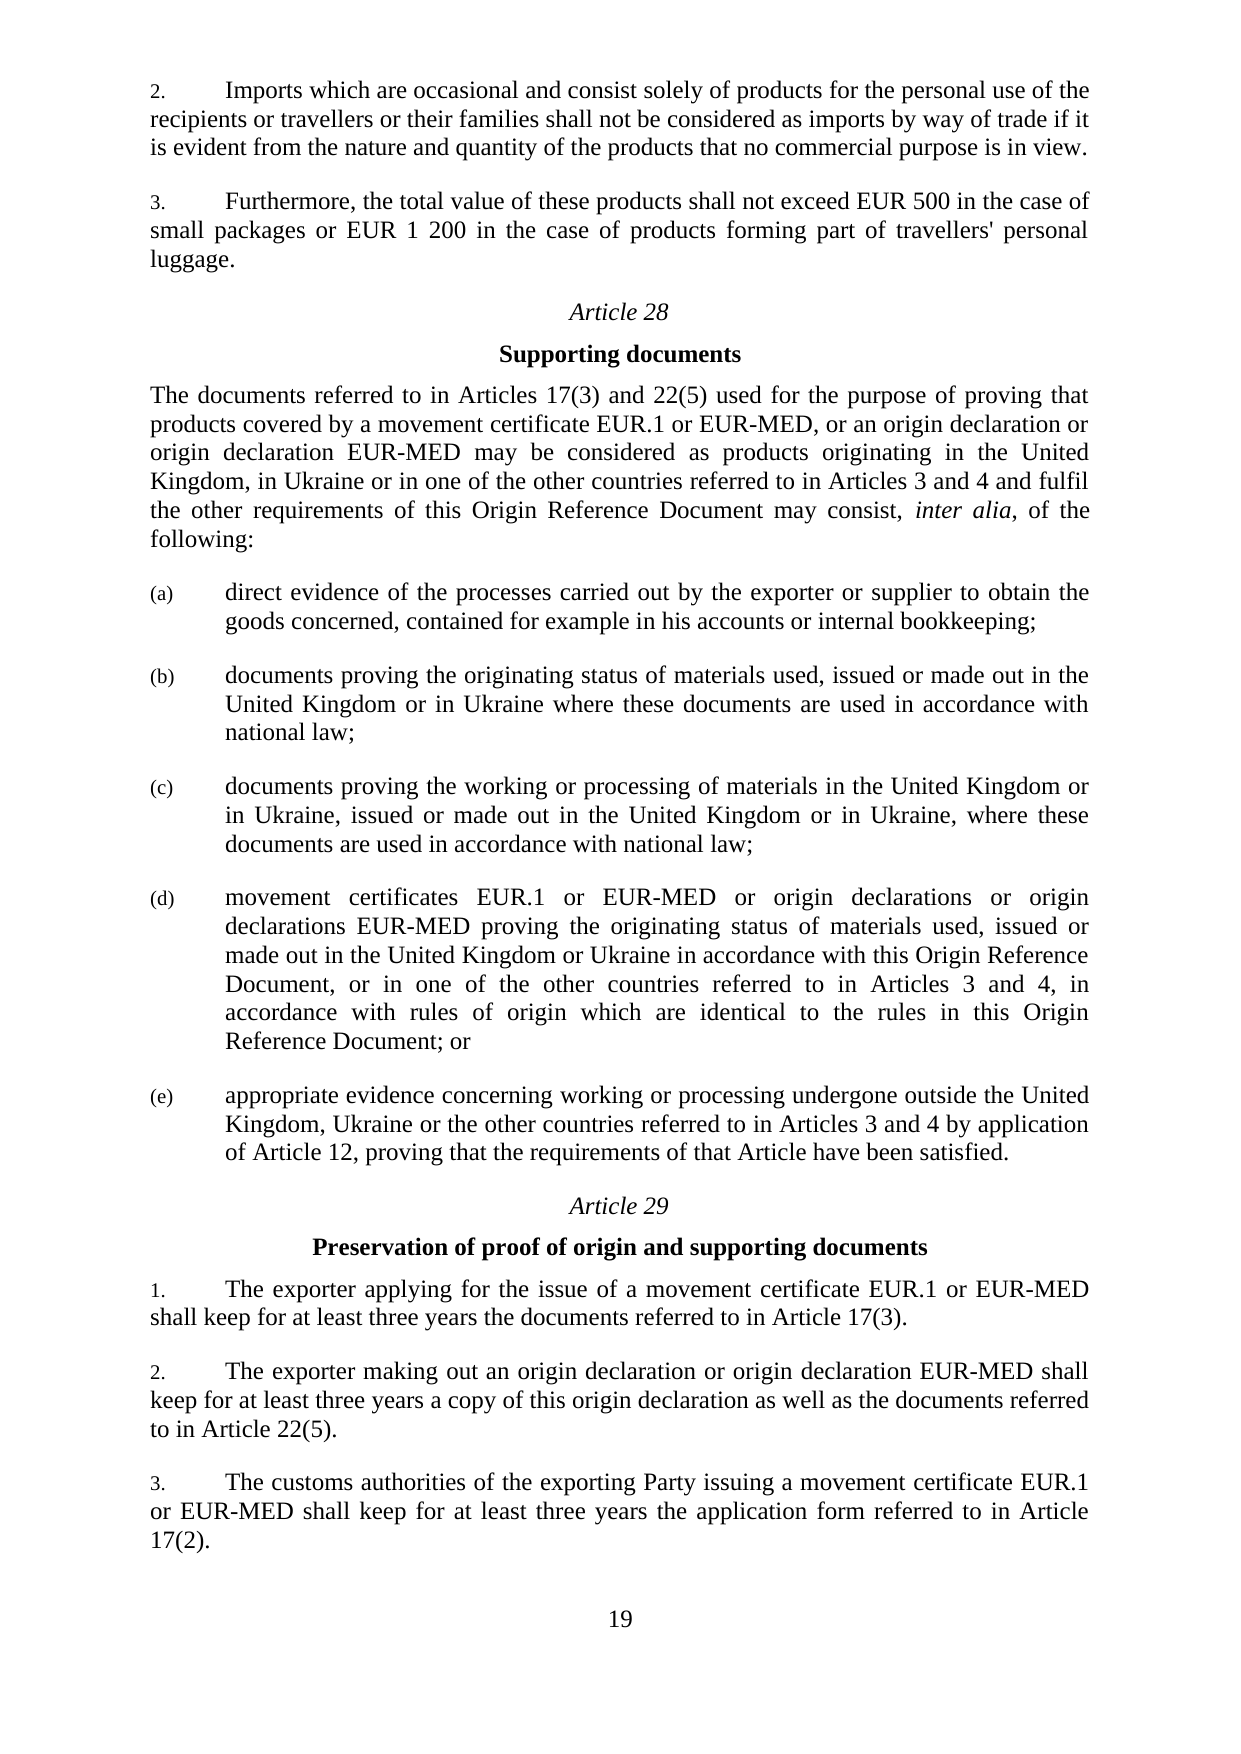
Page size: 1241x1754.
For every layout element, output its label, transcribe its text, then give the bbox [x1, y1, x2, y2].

title Supporting documents [150, 339, 1090, 367]
list documents proving the originating status of materials used, issued or made out in the United Kingdom or in Ukraine where these documents are used in accordance with national law; [150, 660, 1090, 746]
subtitle Article 28 [150, 297, 1090, 326]
list Imports which are occasional and consist solely of products for the personal use of the recipients or travellers or their families shall not be considered as imports by way of trade if it is evident from the nature and quantity of the products that no commercial purpose is in view. [150, 75, 1090, 161]
list direct evidence of the processes carried out by the exporter or supplier to obtain the goods concerned, contained for example in his accounts or internal bookkeeping; [150, 577, 1090, 635]
list movement certificates EUR.1 or EUR-MED or origin declarations or origin declarations EUR-MED proving the originating status of materials used, issued or made out in the United Kingdom or Ukraine in accordance with this Origin Reference Document, or in one of the other countries referred to in Articles 3 and 4, in accordance with rules of origin which are identical to the rules in this Origin Reference Document; or [150, 882, 1090, 1055]
list appropriate evidence concerning working or processing undergone outside the United Kingdom, Ukraine or the other countries referred to in Articles 3 and 4 by application of Article 12, proving that the requirements of that Article have been satisfied. [150, 1080, 1090, 1166]
list The customs authorities of the exporting Party issuing a movement certificate EUR.1 or EUR-MED shall keep for at least three years the application form referred to in Article 17(2). [150, 1467, 1090, 1554]
list Furthermore, the total value of these products shall not exceed EUR 500 in the case of small packages or EUR 1 200 in the case of products forming part of travellers' personal luggage. [150, 186, 1090, 272]
subtitle Article 29 [150, 1191, 1090, 1220]
title Preservation of proof of origin and supporting documents [150, 1232, 1090, 1261]
list The exporter applying for the issue of a movement certificate EUR.1 or EUR-MED shall keep for at least three years the documents referred to in Article 17(3). [150, 1274, 1090, 1331]
list documents proving the working or processing of materials in the United Kingdom or in Ukraine, issued or made out in the United Kingdom or in Ukraine, where these documents are used in accordance with national law; [150, 771, 1090, 857]
list The exporter making out an origin declaration or origin declaration EUR-MED shall keep for at least three years a copy of this origin declaration as well as the documents referred to in Article 22(5). [150, 1356, 1090, 1442]
text The documents referred to in Articles 17(3) and 22(5) used for the purpose of proving that products covered by a movement certificate EUR.1 or EUR-MED, or an origin declaration or origin declaration EUR-MED may be considered as products originating in the United Kingdom, in Ukraine or in one of the other countries referred to in Articles 3 and 4 and fulfil the other requirements of this Origin Reference Document may consist, inter alia, of the following: [150, 380, 1090, 552]
